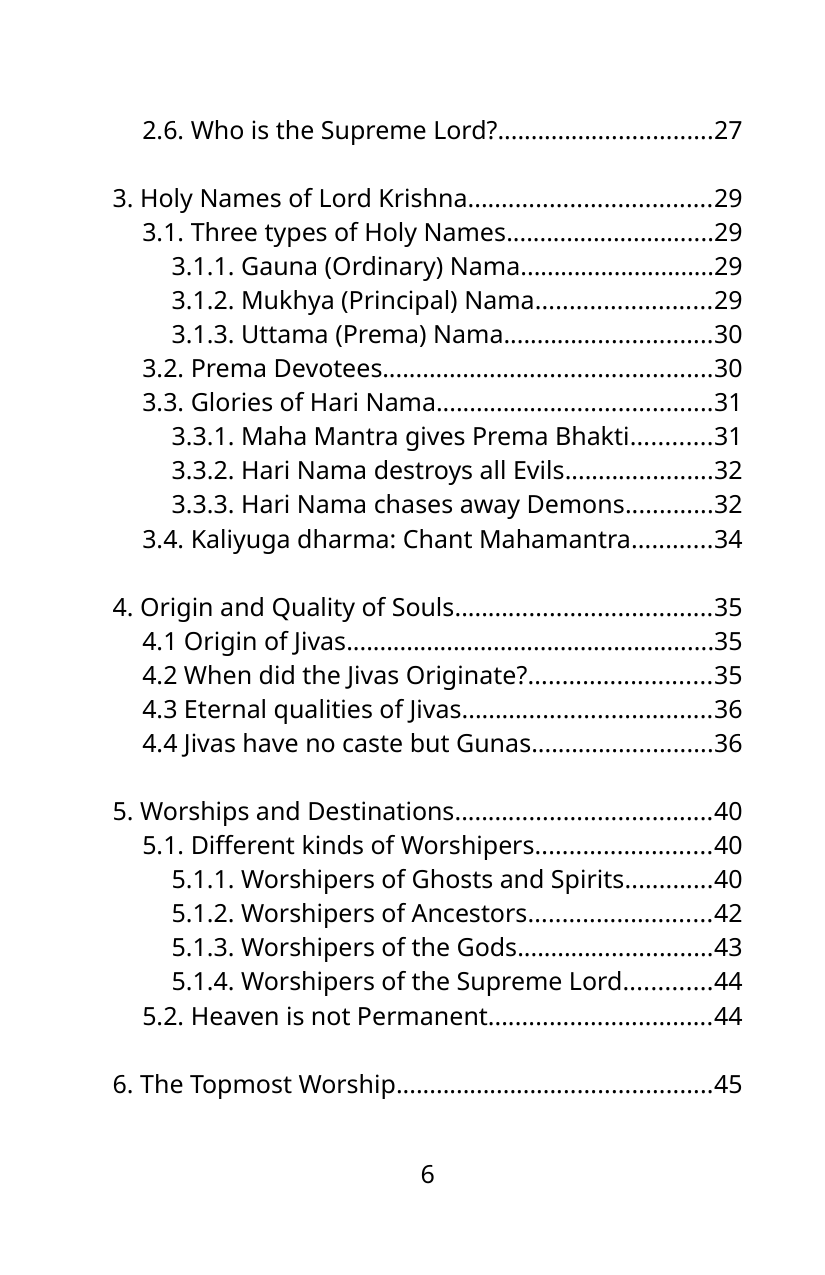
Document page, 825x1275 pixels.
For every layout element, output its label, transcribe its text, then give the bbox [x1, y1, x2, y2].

text 3. Holy Names of Lord Krishna 29 [112, 181, 742, 215]
text 5.1.4. Worshipers of the Supreme Lord 44 [171, 964, 742, 998]
text 3.1. Three types of Holy Names 29 [142, 215, 742, 249]
text 5.1.2. Worshipers of Ancestors 42 [171, 896, 742, 930]
text 5. Worships and Destinations 40 [112, 794, 742, 828]
text 5.2. Heaven is not Permanent 44 [142, 998, 742, 1032]
text 4.4 Jivas have no caste but Gunas 36 [142, 726, 742, 760]
text 3.1.1. Gauna (Ordinary) Nama 29 [171, 249, 742, 283]
text 2.6. Who is the Supreme Lord? 27 [142, 112, 742, 147]
text 3.3. Glories of Hari Nama 31 [142, 385, 742, 419]
text 3.4. Kaliyuga dharma: Chant Mahamantra 34 [142, 521, 742, 555]
text 4.2 When did the Jivas Originate? 35 [142, 657, 742, 692]
text 3.3.2. Hari Nama destroys all Evils 32 [171, 453, 742, 487]
text 5.1.3. Worshipers of the Gods 43 [171, 930, 742, 964]
text 4.1 Origin of Jivas 35 [142, 623, 742, 657]
text 3.1.2. Mukhya (Principal) Nama 29 [171, 283, 742, 317]
text 5.1.1. Worshipers of Ghosts and Spirits 40 [171, 862, 742, 896]
text 3.3.3. Hari Nama chases away Demons 32 [171, 487, 742, 521]
text 4.3 Eternal qualities of Jivas 36 [142, 692, 742, 726]
text 3.3.1. Maha Mantra gives Prema Bhakti 31 [171, 419, 742, 453]
text 4. Origin and Quality of Souls 35 [112, 589, 742, 623]
text 3.1.3. Uttama (Prema) Nama 30 [171, 317, 742, 351]
text 3.2. Prema Devotees 30 [142, 351, 742, 385]
text 6. The Topmost Worship 45 [112, 1066, 742, 1100]
text 5.1. Different kinds of Worshipers 40 [142, 828, 742, 862]
